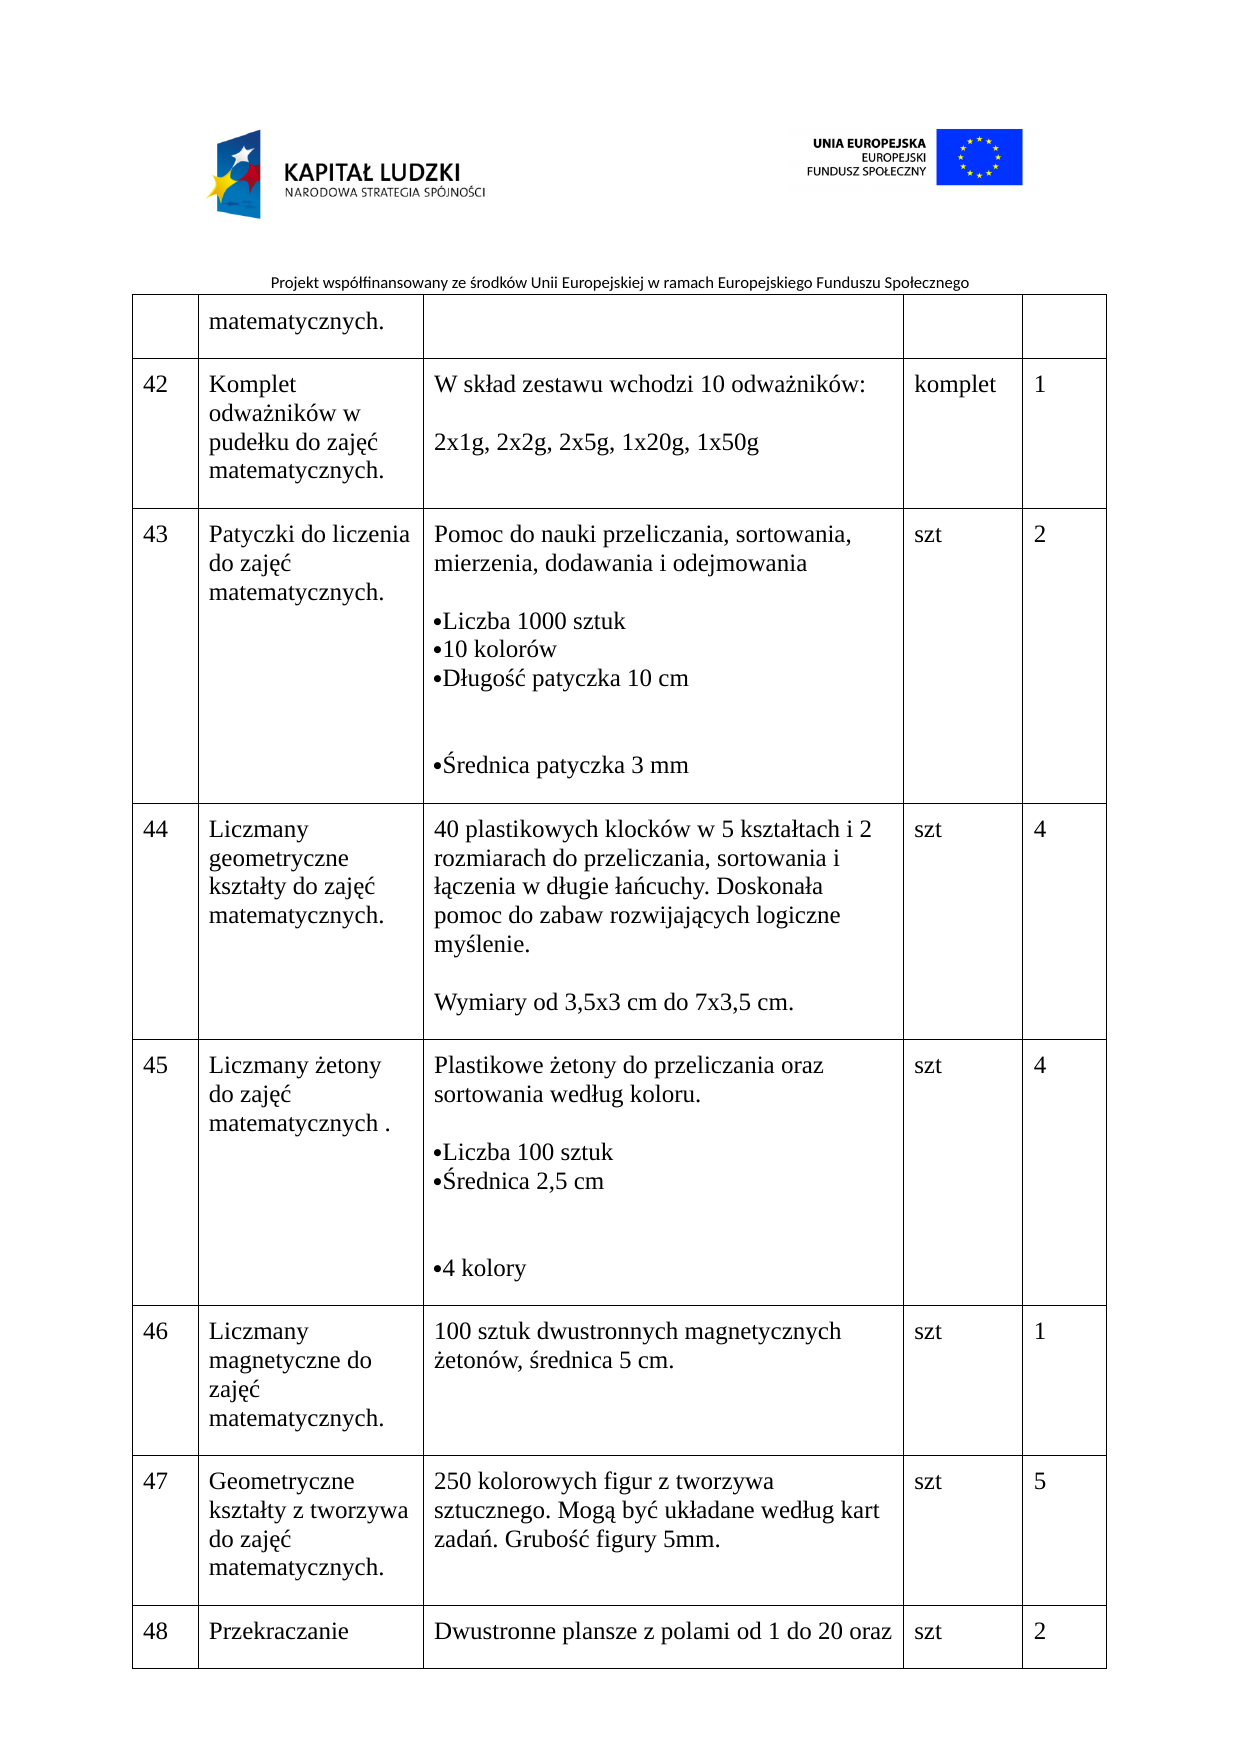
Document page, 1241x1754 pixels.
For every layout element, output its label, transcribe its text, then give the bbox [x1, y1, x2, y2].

table_cell szt [904, 1040, 1022, 1305]
table_cell Komplet odważników w pudełku do zajęć matematycznych. [199, 359, 423, 508]
table_cell [424, 295, 903, 358]
table_cell komplet [904, 359, 1022, 508]
table_cell Pomoc do nauki przeliczania, sortowania, mierzenia, dodawania i odejmowania Liczba 1000 sztuk 10 kolorów Długość patyczka 10 cm Średnica patyczka 3 mm [424, 509, 903, 802]
table_cell Geometryczne kształty z tworzywa do zajęć matematycznych. [199, 1456, 423, 1604]
table_cell 250 kolorowych figur z tworzywa sztucznego. Mogą być układane według kart zadań. Grubość figury 5mm. [424, 1456, 903, 1604]
table_cell 43 [133, 509, 198, 802]
table_cell W skład zestawu wchodzi 10 odważników: 2x1g, 2x2g, 2x5g, 1x20g, 1x50g [424, 359, 903, 508]
table_cell Plastikowe żetony do przeliczania oraz sortowania według koloru. Liczba 100 sztuk Średnica 2,5 cm 4 kolory [424, 1040, 903, 1305]
table_cell szt [904, 1606, 1022, 1668]
table_cell Patyczki do liczenia do zajęć matematycznych. [199, 509, 423, 802]
table_cell Liczmany magnetyczne do zajęć matematycznych. [199, 1306, 423, 1455]
table_cell 47 [133, 1456, 198, 1604]
table_cell 48 [133, 1606, 198, 1668]
table_cell 1 [1023, 359, 1106, 508]
table_cell 44 [133, 804, 198, 1039]
table_cell 2 [1023, 509, 1106, 802]
table_cell 1 [1023, 1306, 1106, 1455]
table_cell Przekraczanie [199, 1606, 423, 1668]
table_cell matematycznych. [199, 295, 423, 358]
table_cell 100 sztuk dwustronnych magnetycznych żetonów, średnica 5 cm. [424, 1306, 903, 1455]
table_cell 5 [1023, 1456, 1106, 1604]
table_cell 42 [133, 359, 198, 508]
table_cell szt [904, 1306, 1022, 1455]
table_cell 45 [133, 1040, 198, 1305]
table_cell 46 [133, 1306, 198, 1455]
table_cell [133, 295, 198, 358]
table_cell 4 [1023, 804, 1106, 1039]
table_cell [904, 295, 1022, 358]
table_cell 40 plastikowych klocków w 5 kształtach i 2 rozmiarach do przeliczania, sortowania i łączenia w długie łańcuchy. Doskonała pomoc do zabaw rozwijających logiczne myślenie. Wymiary od 3,5x3 cm do 7x3,5 cm. [424, 804, 903, 1039]
table_cell Liczmany żetony do zajęć matematycznych . [199, 1040, 423, 1305]
table_cell [1023, 295, 1106, 358]
table_cell Liczmany geometryczne kształty do zajęć matematycznych. [199, 804, 423, 1039]
table_cell szt [904, 1456, 1022, 1604]
table_cell 2 [1023, 1606, 1106, 1668]
table_cell szt [904, 509, 1022, 802]
table_cell 4 [1023, 1040, 1106, 1305]
table_cell Dwustronne plansze z polami od 1 do 20 oraz [424, 1606, 903, 1668]
table_cell szt [904, 804, 1022, 1039]
